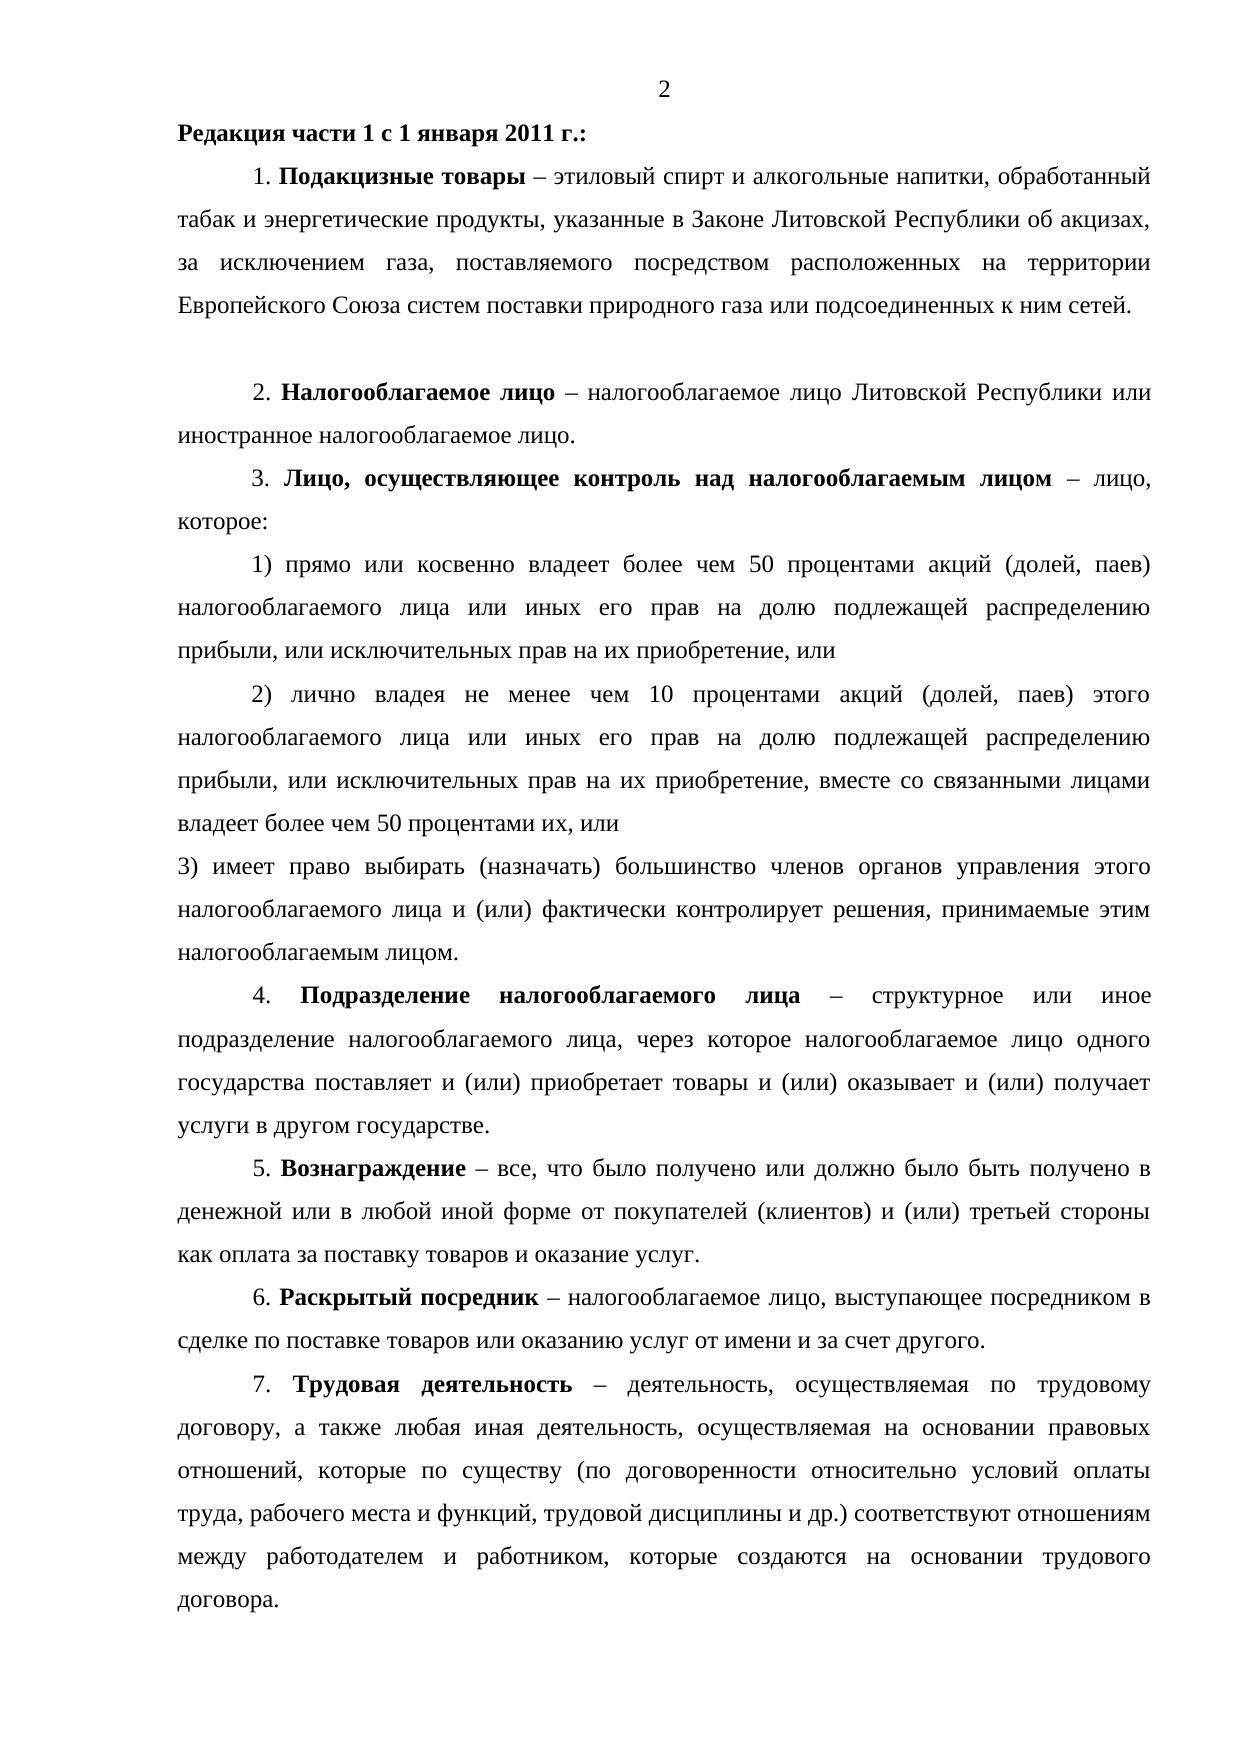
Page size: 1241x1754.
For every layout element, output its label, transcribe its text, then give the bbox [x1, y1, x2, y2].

text Редакция части 1 с 1 января 2011 г.: [177, 118, 1152, 147]
text 3) имеет право выбирать (назначать) большинство членов органов управления этого налогооблагаемого лица и (или) фактически контролирует решения, принимаемые этим налогооблагаемым лицом. [177, 851, 1152, 966]
text 1) прямо или косвенно владеет более чем 50 процентами акций (долей, паев) налогооблагаемого лица или иных его прав на долю подлежащей распределению прибыли, или исключительных прав на их приобретение, или [177, 549, 1152, 664]
text 5. Вознаграждение – все, что было получено или должно было быть получено в денежной или в любой иной форме от покупателей (клиентов) и (или) третьей стороны как оплата за поставку товаров и оказание услуг. [177, 1153, 1152, 1268]
text 4. Подразделение налогооблагаемого лица – структурное или иное подразделение налогооблагаемого лица, через которое налогооблагаемое лицо одного государства поставляет и (или) приобретает товары и (или) оказывает и (или) получает услуги в другом государстве. [177, 981, 1152, 1139]
text 6. Раскрытый посредник – налогооблагаемое лицо, выступающее посредником в сделке по поставке товаров или оказанию услуг от имени и за счет другого. [177, 1282, 1152, 1354]
text 3. Лицо, осуществляющее контроль над налогооблагаемым лицом – лицо, которое: [177, 463, 1152, 535]
text 2. Налогооблагаемое лицо – налогооблагаемое лицо Литовской Республики или иностранное налогооблагаемое лицо. [177, 377, 1152, 449]
text 2) лично владея не менее чем 10 процентами акций (долей, паев) этого налогооблагаемого лица или иных его прав на долю подлежащей распределению прибыли, или исключительных прав на их приобретение, вместе со связанными лицами владеет более чем 50 процентами их, или [177, 679, 1152, 837]
text 7. Трудовая деятельность – деятельность, осуществляемая по трудовому договору, а также любая иная деятельность, осуществляемая на основании правовых отношений, которые по существу (по договоренности относительно условий оплаты труда, рабочего места и функций, трудовой дисциплины и др.) соответствуют отношениям между работодателем и работником, которые создаются на основании трудового договора. [177, 1369, 1152, 1613]
text 1. Подакцизные товары – этиловый спирт и алкогольные напитки, обработанный табак и энергетические продукты, указанные в Законе Литовской Республики об акцизах, за исключением газа, поставляемого посредством расположенных на территории Европейского Союза систем поставки природного газа или подсоединенных к ним сетей. [177, 161, 1152, 319]
